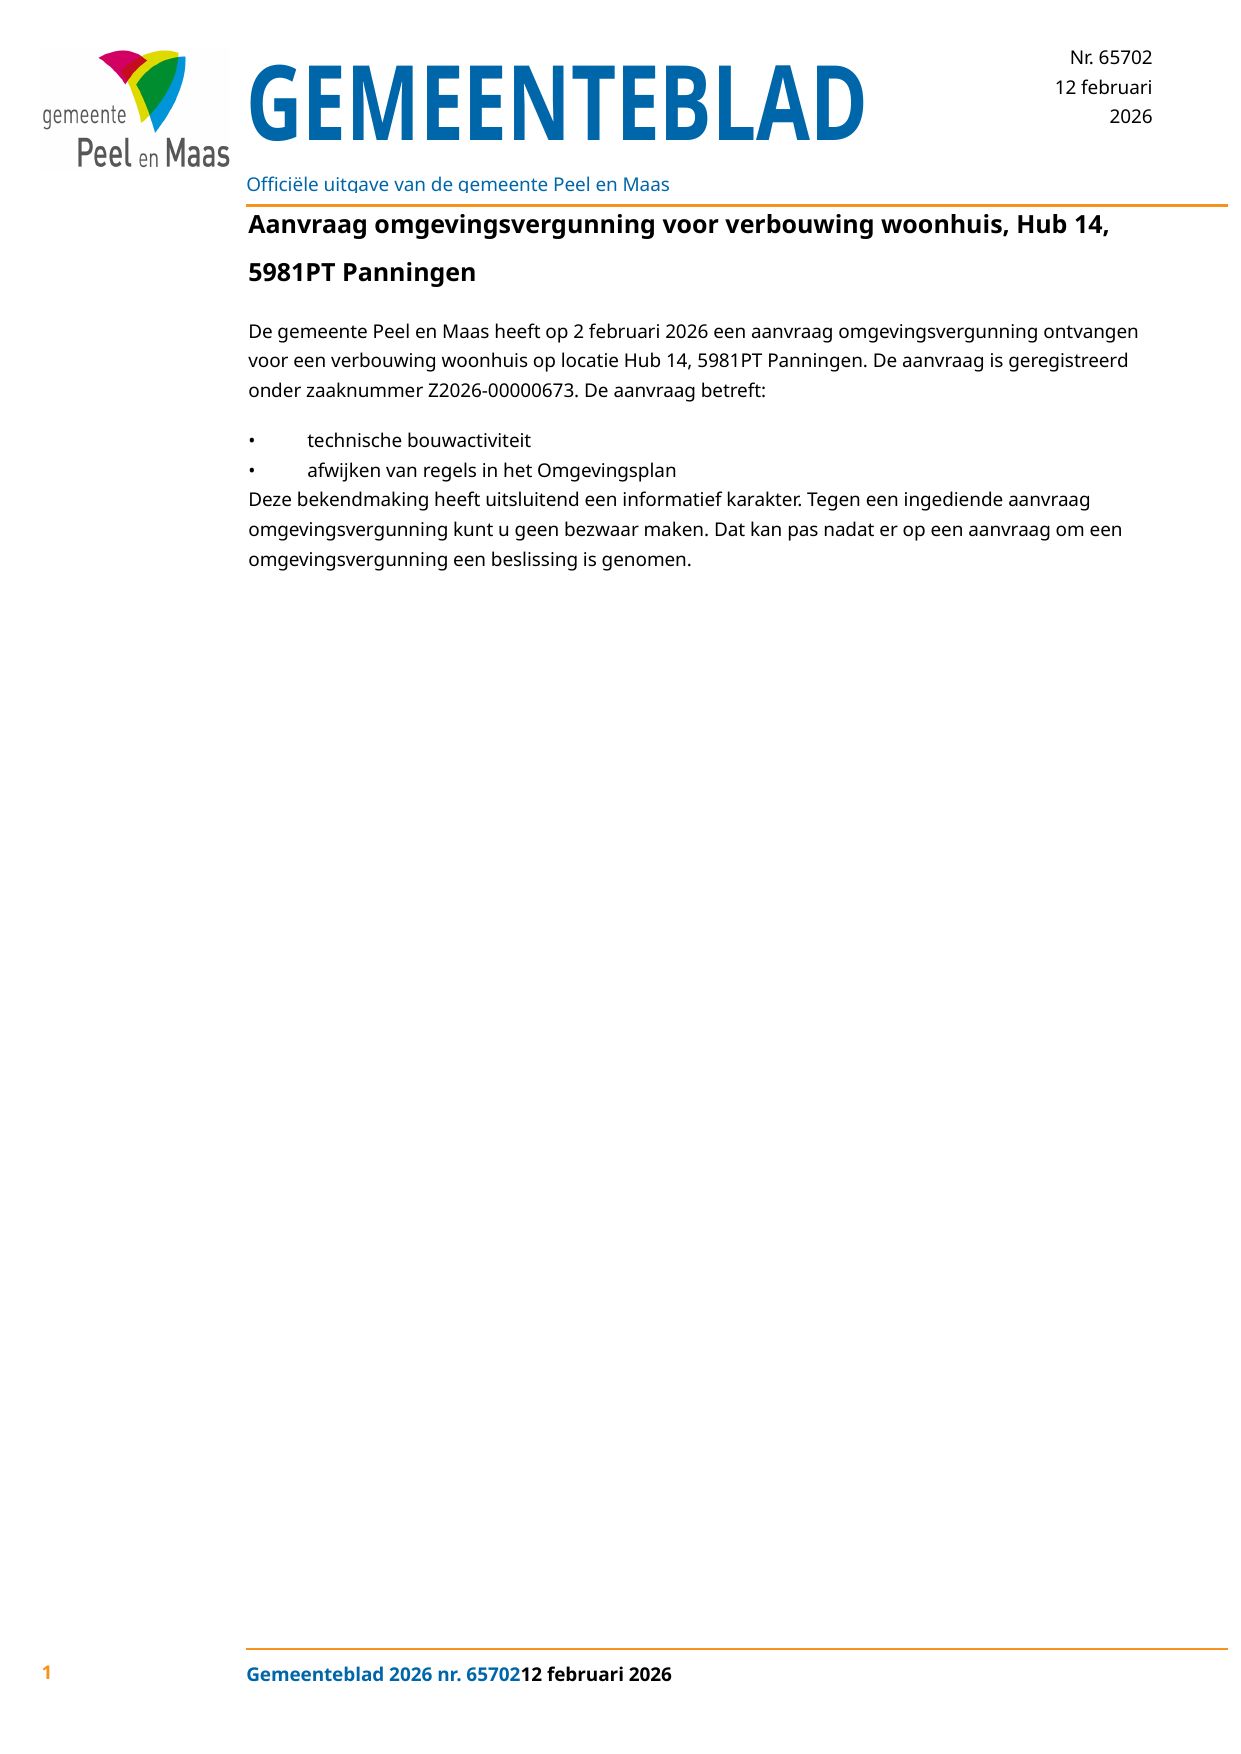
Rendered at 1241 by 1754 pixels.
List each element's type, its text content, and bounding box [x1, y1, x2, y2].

text Deze bekendmaking heeft uitsluitend een informatief karakter. Tegen een ingediende aanvraag omgevingsvergunning kunt u geen bezwaar maken. Dat kan pas nadat er op een aanvraag om een omgevingsvergunning een beslissing is genomen. [248, 487, 1152, 572]
picture [41, 47, 231, 172]
list technische bouwactiviteit [248, 427, 1152, 453]
text Aanvraag omgevingsvergunning voor verbouwing woonhuis, Hub 14, 5981PT Panningen [248, 207, 1152, 288]
text De gemeente Peel en Maas heeft op 2 februari 2026 een aanvraag omgevingsvergunning ontvangen voor een verbouwing woonhuis op locatie Hub 14, 5981PT Panningen. De aanvraag is geregistreerd onder zaaknummer Z2026-00000673. De aanvraag betreft: [248, 318, 1152, 403]
list afwijken van regels in het Omgevingsplan [248, 457, 1152, 483]
